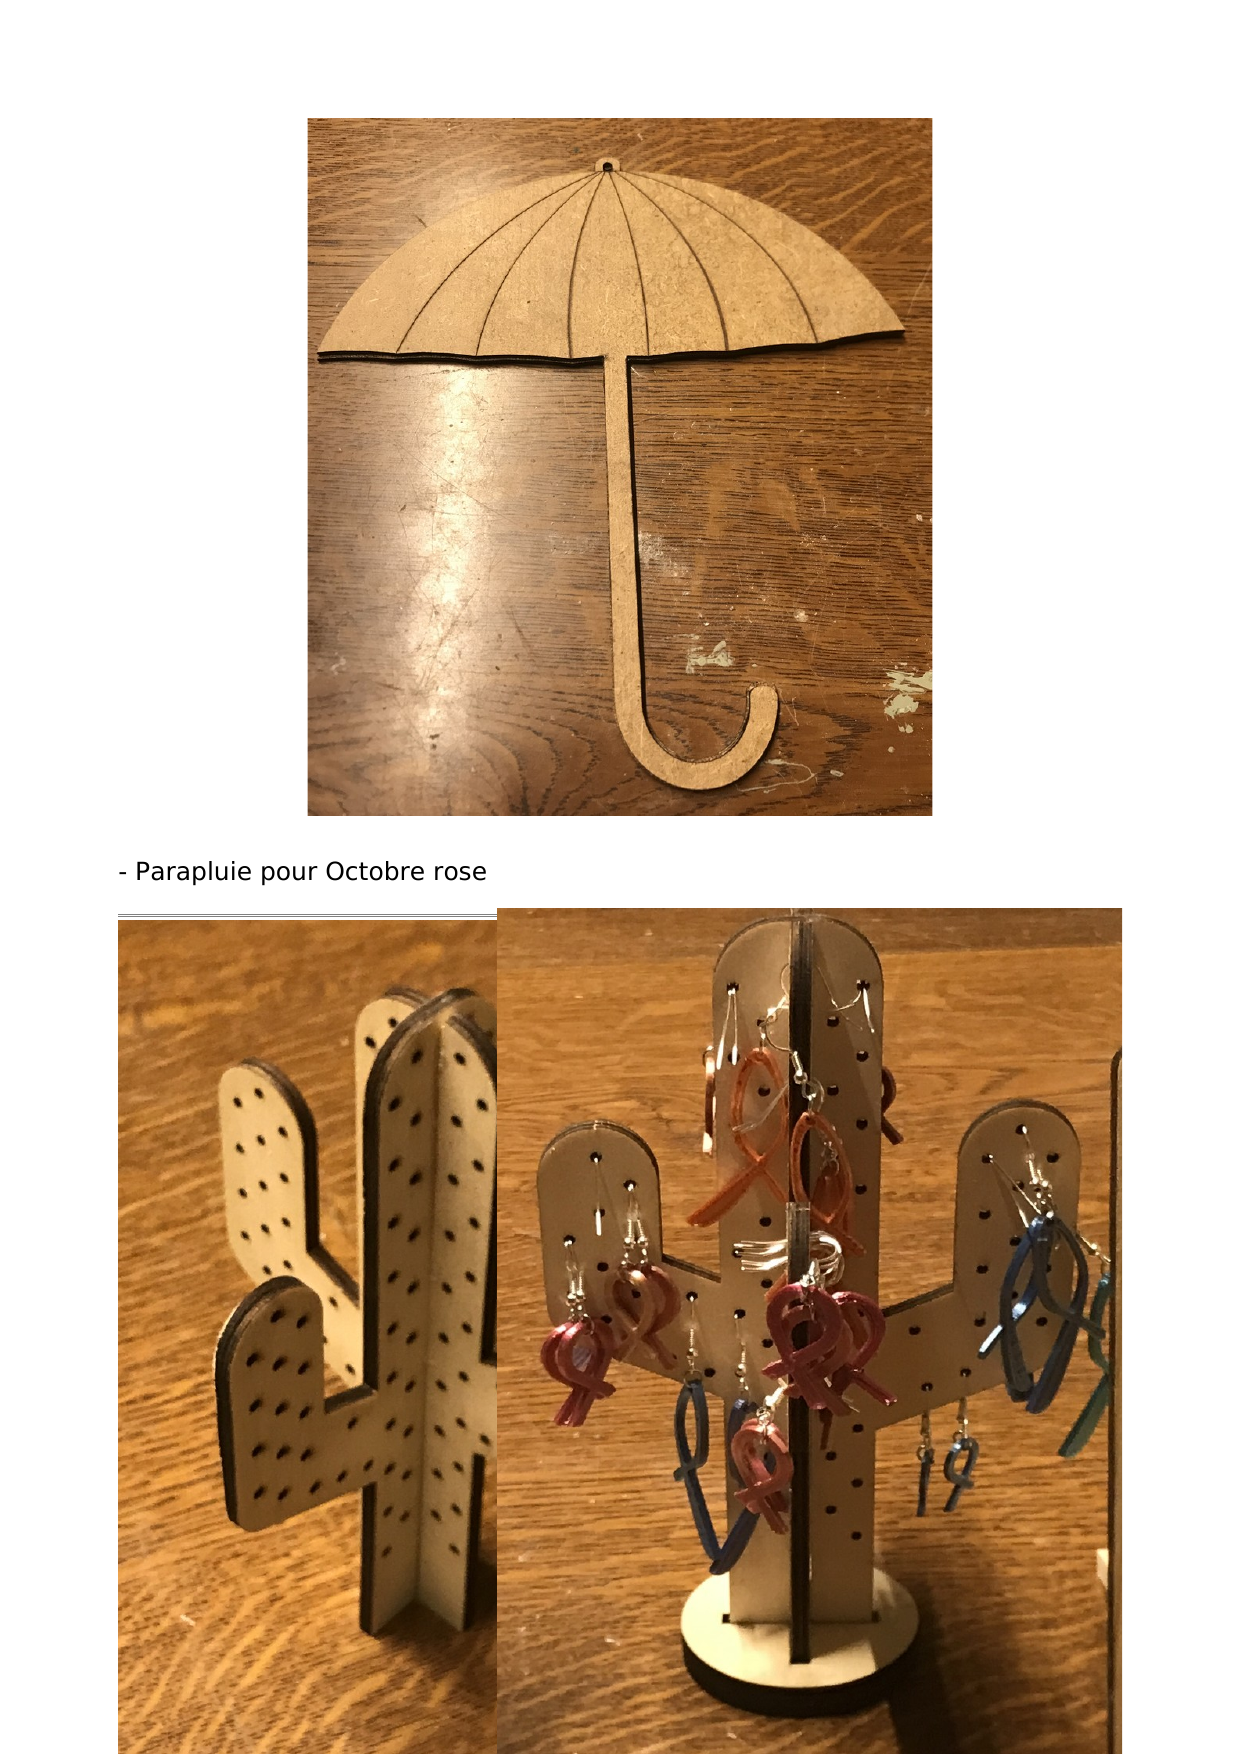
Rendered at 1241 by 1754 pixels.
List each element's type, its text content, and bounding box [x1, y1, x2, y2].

text - Parapluie pour Octobre rose [118, 857, 1122, 887]
picture [118, 908, 1123, 1754]
picture [307, 118, 933, 816]
